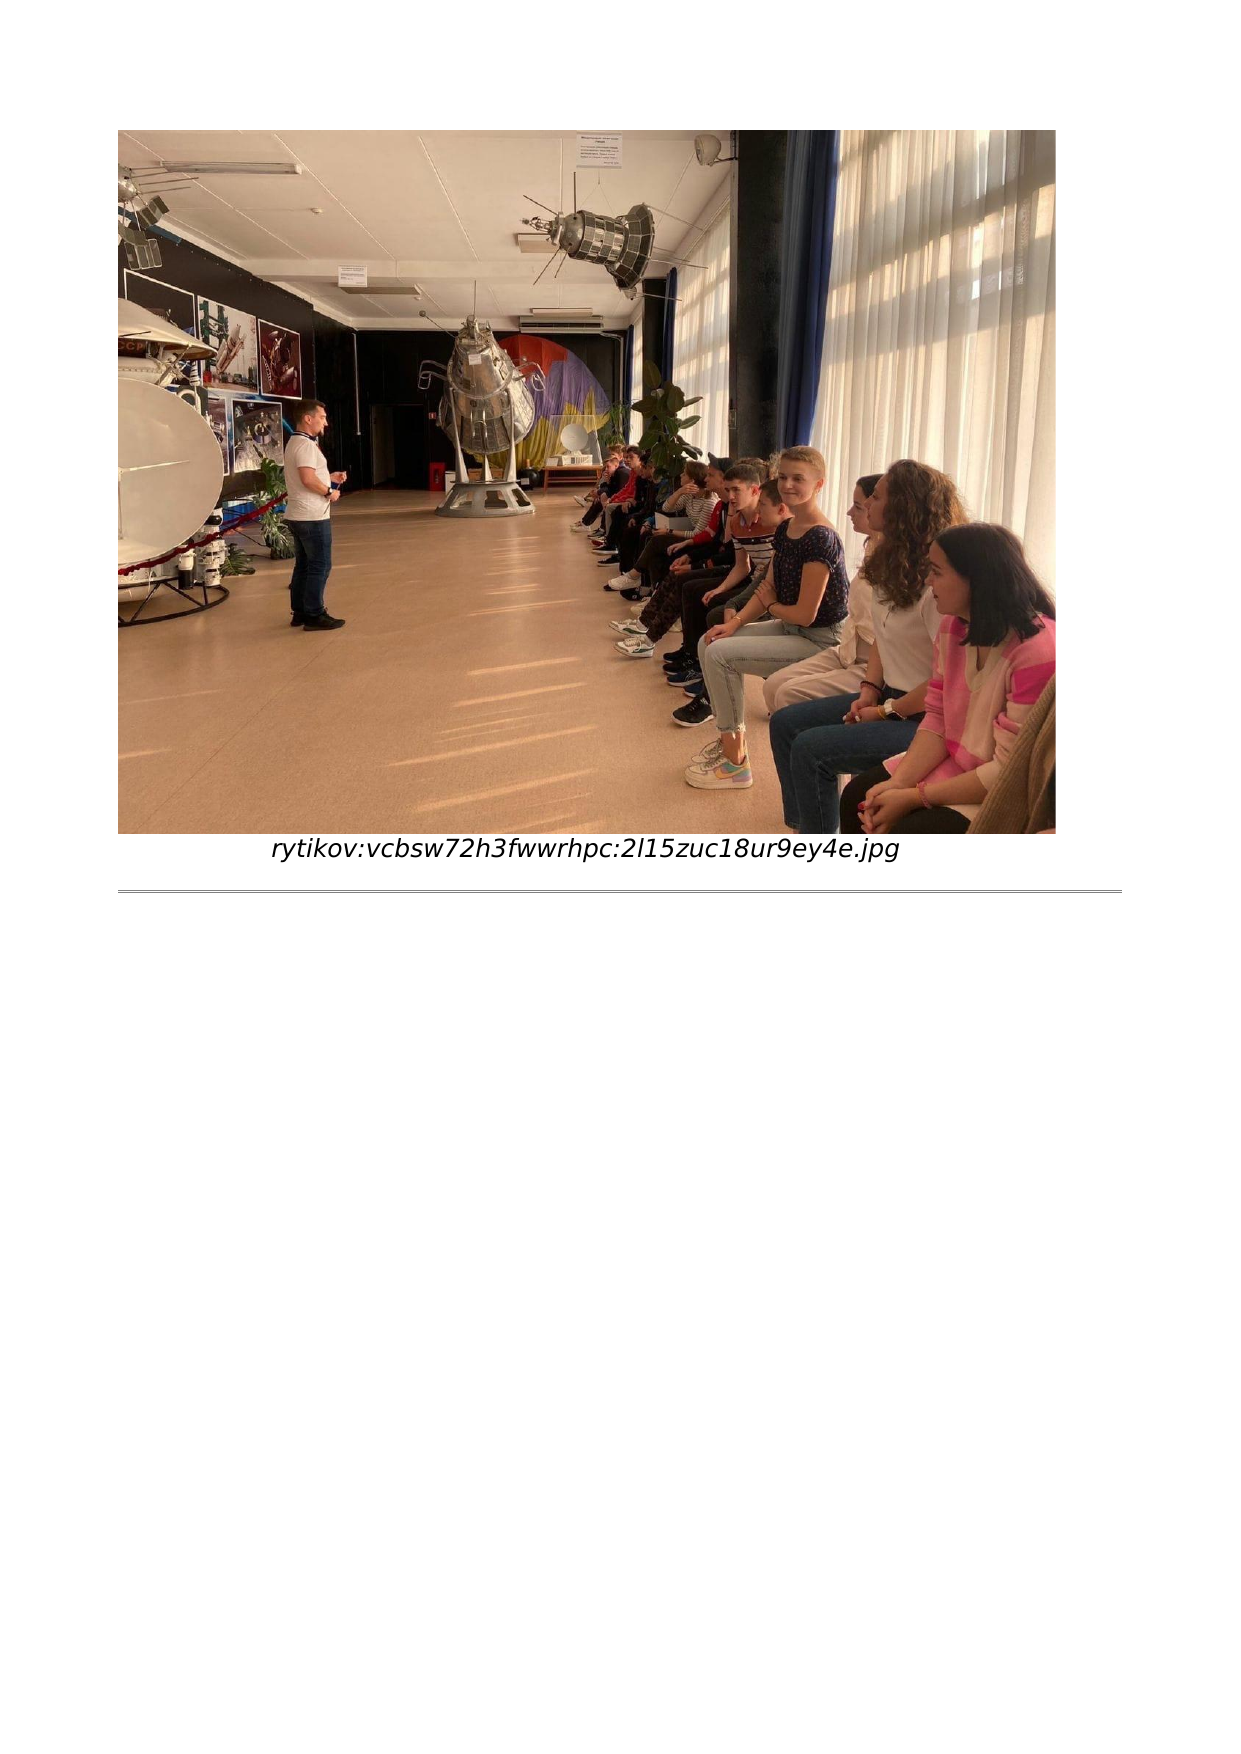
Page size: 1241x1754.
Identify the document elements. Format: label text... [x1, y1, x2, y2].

text rytikov:vcbsw72h3fwwrhpc:2l15zuc18ur9ey4e.jpg [118, 834, 1056, 863]
picture [118, 130, 1056, 834]
